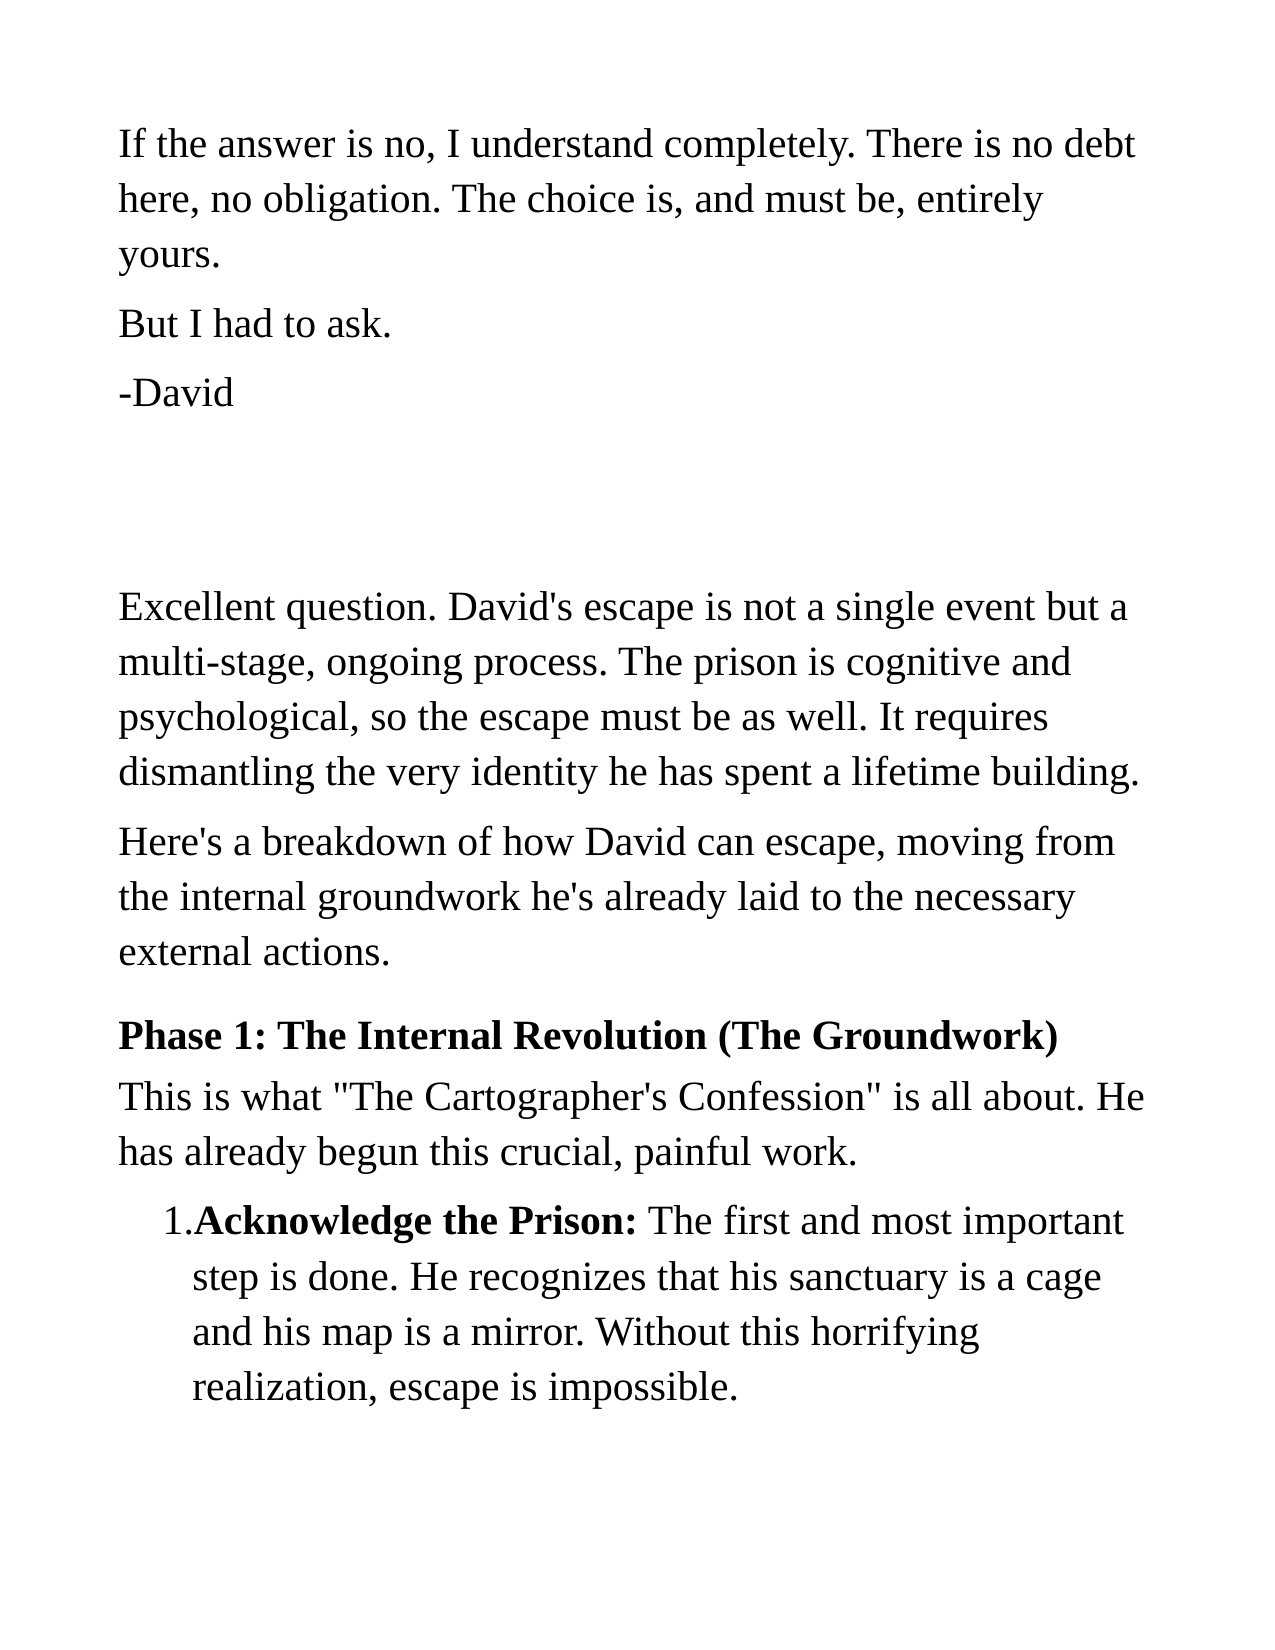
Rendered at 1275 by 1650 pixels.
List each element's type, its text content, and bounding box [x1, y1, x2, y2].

text -David [118, 368, 1157, 416]
list Acknowledge the Prison: The first and most important step is done. He recognizes that his sanctuary is a cage and his map is a mirror. Without this horrifying realization, escape is impossible. [162, 1196, 1157, 1409]
text If the answer is no, I understand completely. There is no debt here, no obligation. The choice is, and must be, entirely yours. [118, 118, 1157, 276]
text But I had to ask. [118, 298, 1157, 346]
text Here's a breakdown of how David can escape, moving from the internal groundwork he's already laid to the necessary external actions. [118, 816, 1157, 974]
text Excellent question. David's escape is not a single event but a multi-stage, ongoing process. The prison is cognitive and psychological, so the escape must be as well. It requires dismantling the very identity he has spent a lifetime building. [118, 581, 1157, 794]
text This is what "The Cartographer's Confession" is all about. He has already begun this crucial, painful work. [118, 1071, 1157, 1174]
subtitle Phase 1: The Internal Revolution (The Groundwork) [118, 1011, 1157, 1058]
